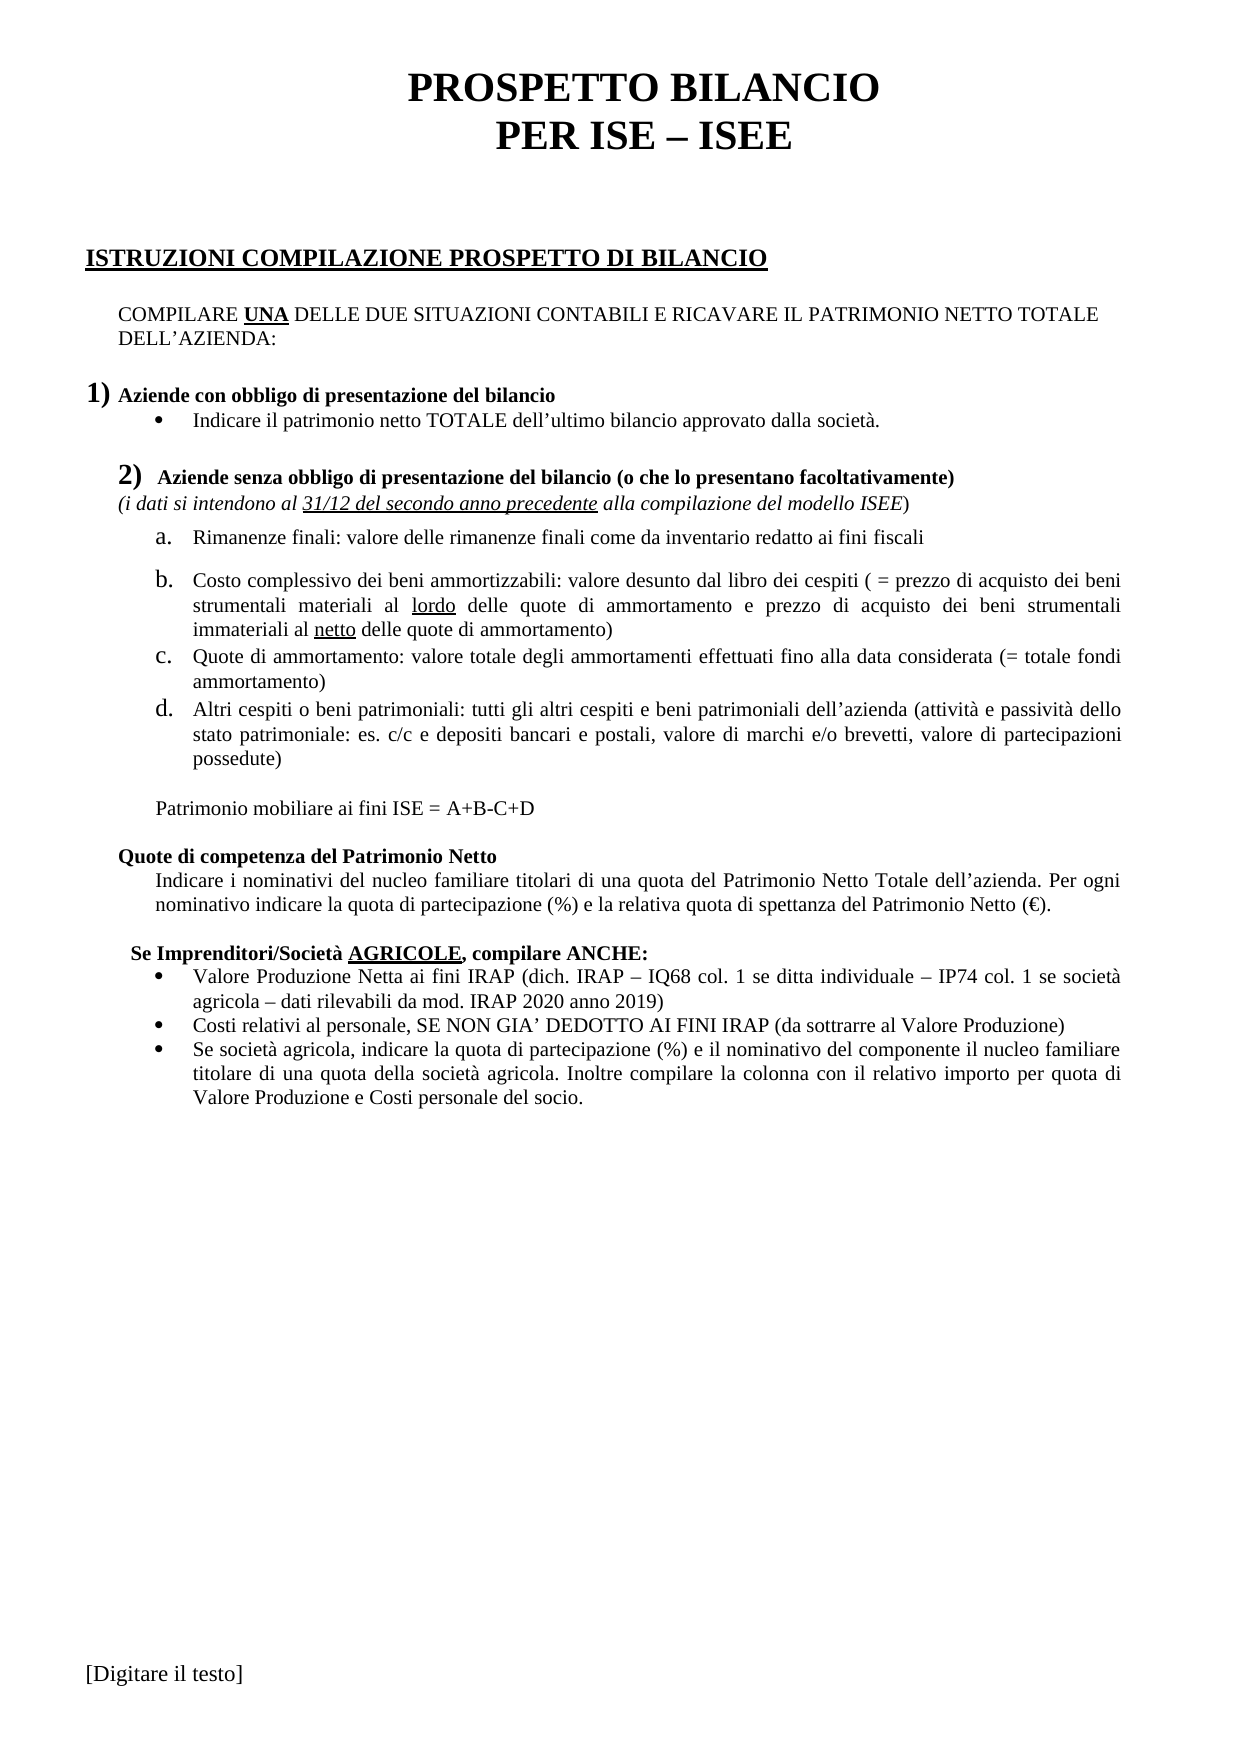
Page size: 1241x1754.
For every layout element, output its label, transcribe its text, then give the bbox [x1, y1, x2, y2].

list Quote di ammortamento: valore totale degli ammortamenti effettuati fino alla data considerata (= totale fondi ammortamento) [155, 641, 1122, 693]
subtitle Aziende con obbligo di presentazione del bilancio [86, 375, 1203, 408]
list Rimanenze finali: valore delle rimanenze finali come da inventario redatto ai fini fiscali [155, 521, 1203, 549]
subtitle Aziende senza obbligo di presentazione del bilancio (o che lo presentano facoltativamente) [118, 457, 1123, 491]
subtitle Se Imprenditori/Società AGRICOLE, compilare ANCHE: [130, 940, 1203, 964]
list Se società agricola, indicare la quota di partecipazione (%) e il nominativo del componente il nucleo familiare titolare di una quota della società agricola. Inoltre compilare la colonna con il relativo importo per quota di Valore Produzione e Costi personale del socio. [155, 1037, 1123, 1109]
text COMPILARE UNA DELLE DUE SITUAZIONI CONTABILI E RICAVARE IL PATRIMONIO NETTO TOTALE DELL’AZIENDA: [118, 302, 1122, 350]
subtitle Quote di competenza del Patrimonio Netto [118, 844, 1203, 868]
text Indicare i nominativi del nucleo familiare titolari di una quota del Patrimonio Netto Totale dell’azienda. Per ogni nominativo indicare la quota di partecipazione (%) e la relativa quota di spettanza del Patrimonio Netto (€). [155, 868, 1123, 916]
list Altri cespiti o beni patrimoniali: tutti gli altri cespiti e beni patrimoniali dell’azienda (attività e passività dello stato patrimoniale: es. c/c e depositi bancari e postali, valore di marchi e/o brevetti, valore di partecipazioni possedute) [155, 693, 1123, 770]
list Valore Produzione Netta ai fini IRAP (dich. IRAP – IQ68 col. 1 se ditta individuale – IP74 col. 1 se società agricola – dati rilevabili da mod. IRAP 2020 anno 2019) [155, 964, 1123, 1013]
list Costo complessivo dei beni ammortizzabili: valore desunto dal libro dei cespiti ( = prezzo di acquisto dei beni strumentali materiali al lordo delle quote di ammortamento e prezzo di acquisto dei beni strumentali immateriali al netto delle quote di ammortamento) [155, 564, 1123, 641]
list Indicare il patrimonio netto TOTALE dell’ultimo bilancio approvato dalla società. [155, 408, 1203, 432]
list Costi relativi al personale, SE NON GIA’ DEDOTTO AI FINI IRAP (da sottrarre al Valore Produzione) [155, 1013, 1122, 1037]
text Patrimonio mobiliare ai fini ISE = A+B-C+D [155, 795, 1203, 819]
text (i dati si intendono al 31/12 del secondo anno precedente alla compilazione del modello ISEE) [118, 491, 1203, 515]
text ISTRUZIONI COMPILAZIONE PROSPETTO DI BILANCIO [85, 243, 1203, 272]
